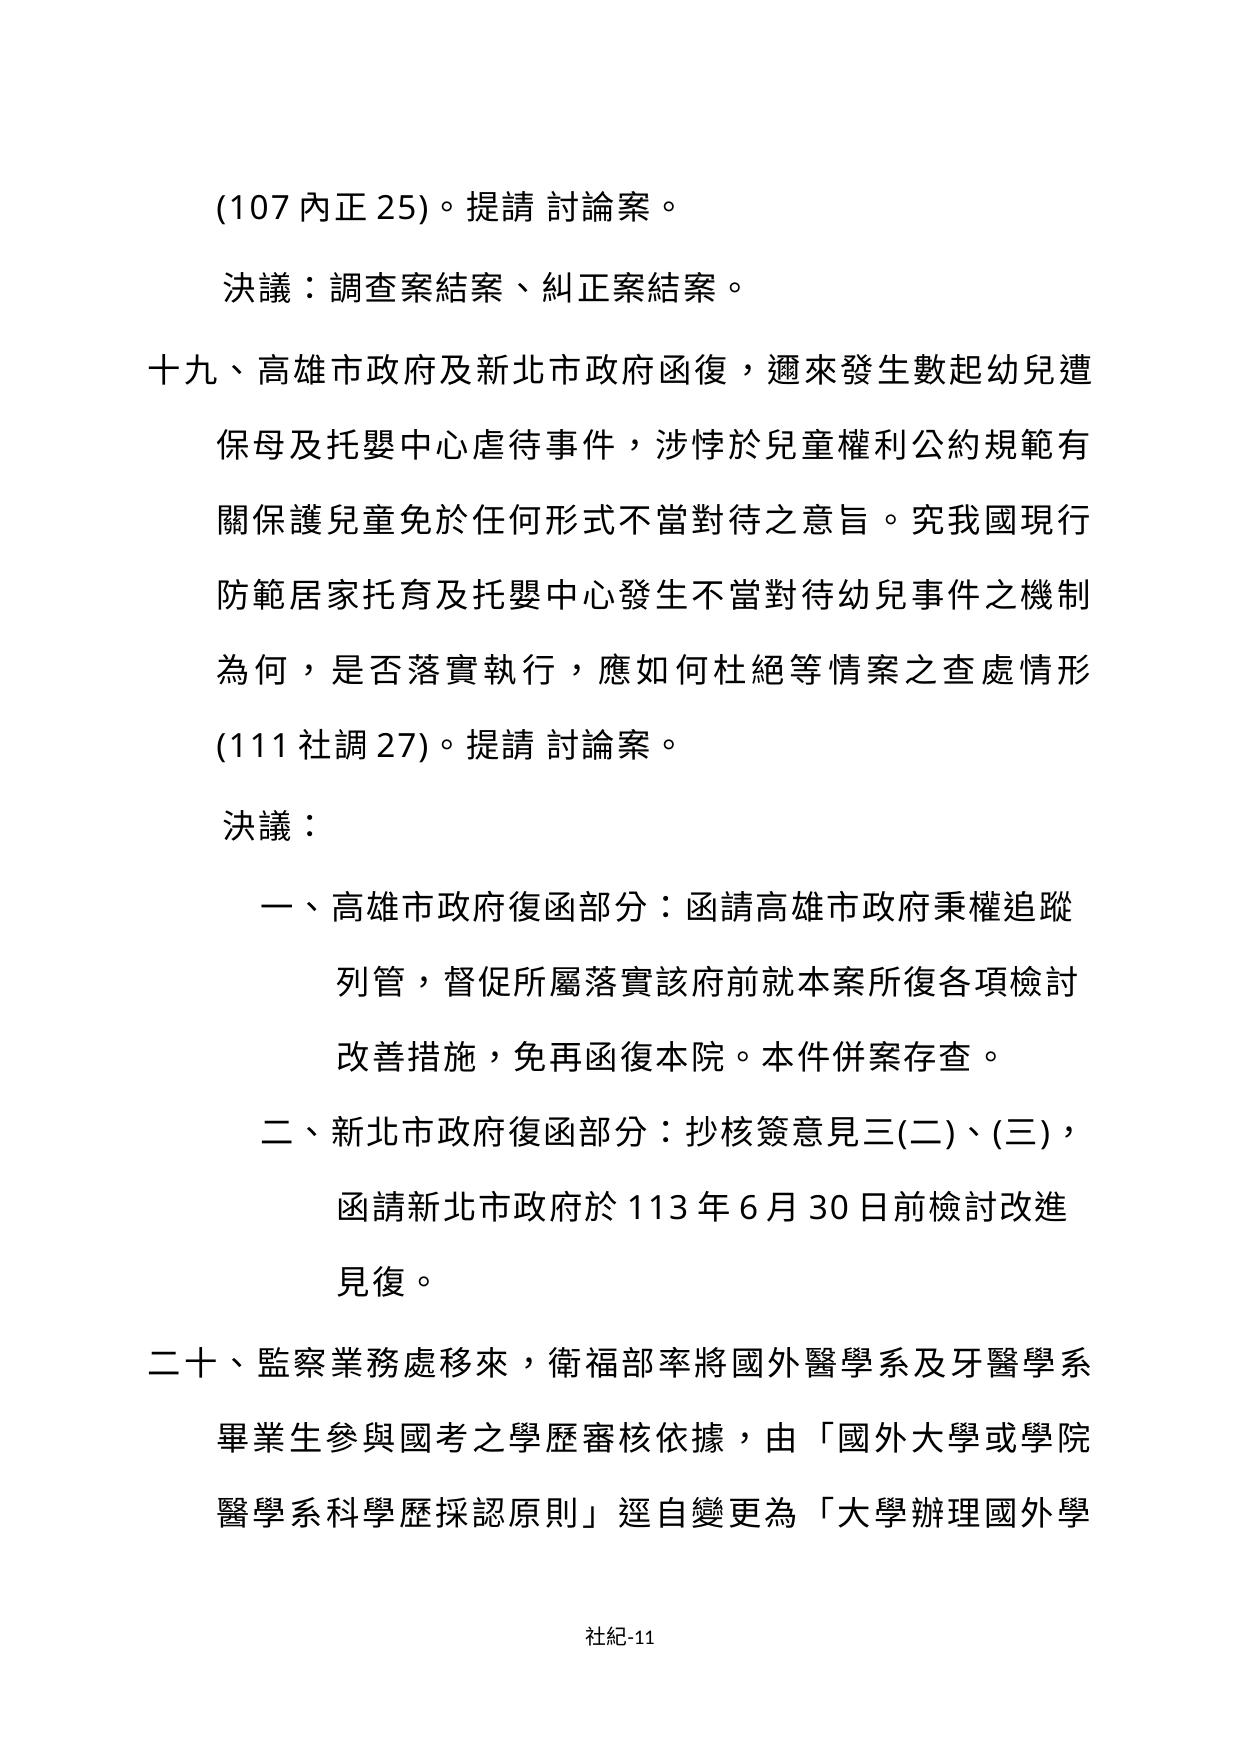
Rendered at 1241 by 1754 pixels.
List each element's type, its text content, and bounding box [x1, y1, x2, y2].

text 決議： [214, 784, 1101, 863]
text 決議：調查案結案、糾正案結案。 [214, 247, 1101, 326]
text 二、新北市政府復函部分：抄核簽意見三(二)、(三)，函請新北市政府於113年6月30日前檢討改進見復。 [252, 1089, 1101, 1320]
text 二十、監察業務處移來，衛福部率將國外醫學系及牙醫學系畢業生參與國考之學歷審核依據，由「國外大學或學院醫學系科學歷採認原則」逕自變更為「大學辦理國外學 [139, 1322, 1101, 1551]
text 十八、衛生福利部函復，目前國內麻醉意外事件頻傳，究相關主管機關有無進行各項改善措施，包括麻醉相關併發症與死亡分析、麻醉醫護人力改善規劃、麻醉品管登錄，以及其他具體改善方案等情案之查處情形(107內調71) (107內正25)。提請 討論案。 [139, 166, 1101, 245]
text 十九、高雄市政府及新北市政府函復，邇來發生數起幼兒遭保母及托嬰中心虐待事件，涉悖於兒童權利公約規範有關保護兒童免於任何形式不當對待之意旨。究我國現行防範居家托育及托嬰中心發生不當對待幼兒事件之機制為何，是否落實執行，應如何杜絕等情案之查處情形(111社調27)。提請 討論案。 [139, 328, 1101, 782]
text 一、高雄市政府復函部分：函請高雄市政府秉權追蹤列管，督促所屬落實該府前就本案所復各項檢討改善措施，免再函復本院。本件併案存查。 [252, 866, 1101, 1089]
